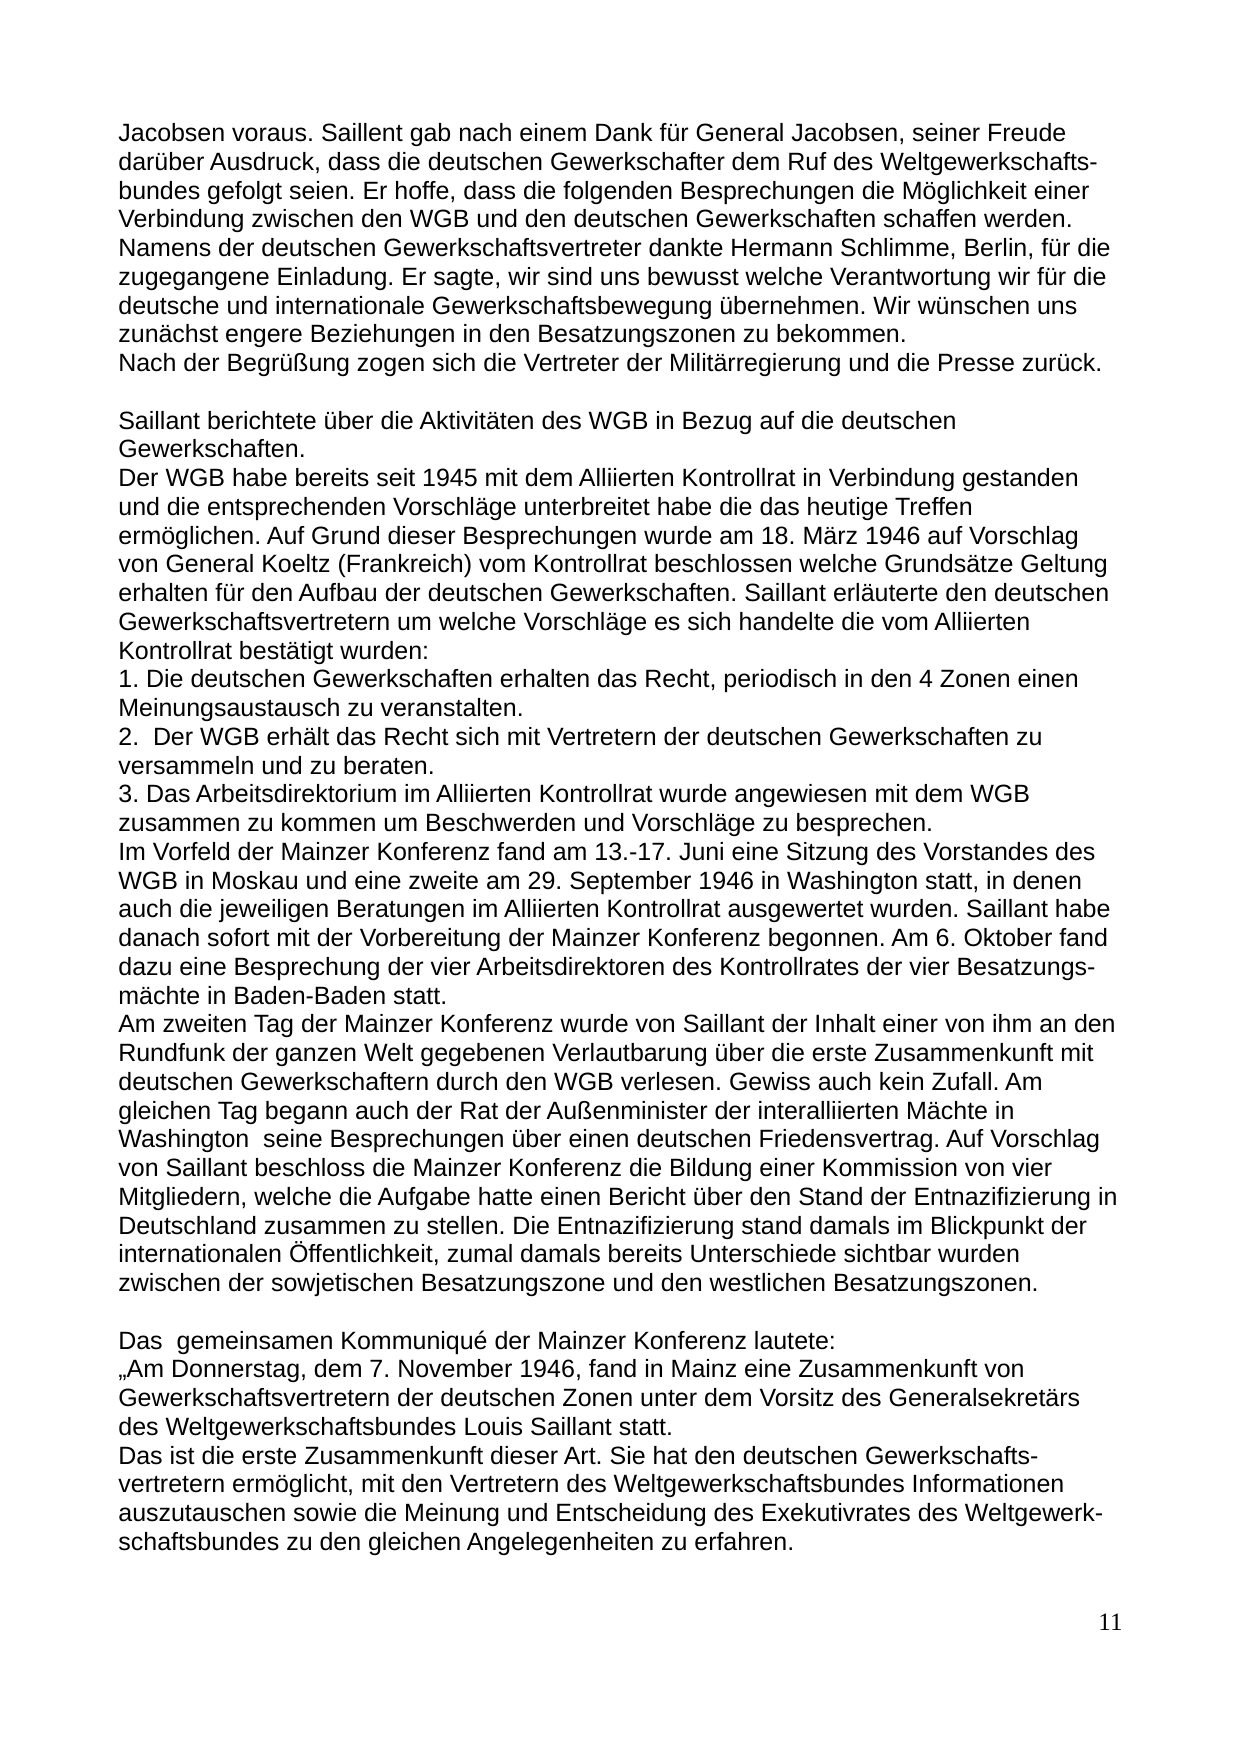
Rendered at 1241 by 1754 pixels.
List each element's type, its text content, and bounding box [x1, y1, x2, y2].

text Das gemeinsamen Kommuniqué der Mainzer Konferenz lautete: [118, 1326, 1122, 1354]
text „Am Donnerstag, dem 7. November 1946, fand in Mainz eine Zusammenkunft von Gewerkschaftsvertretern der deutschen Zonen unter dem Vorsitz des Generalsekretärs des Weltgewerkschaftsbundes Louis Saillant statt. [118, 1354, 1122, 1441]
text Der WGB habe bereits seit 1945 mit dem Alliierten Kontrollrat in Verbindung gestanden und die entsprechenden Vorschläge unterbreitet habe die das heutige Treffen ermöglichen. Auf Grund dieser Besprechungen wurde am 18. März 1946 auf Vorschlag von General Koeltz (Frankreich) vom Kontrollrat beschlossen welche Grundsätze Geltung erhalten für den Aufbau der deutschen Gewerkschaften. Saillant erläuterte den deutschen Gewerkschaftsvertretern um welche Vorschläge es sich handelte die vom Alliierten Kontrollrat bestätigt wurden: [118, 463, 1122, 664]
text 3. Das Arbeitsdirektorium im Alliierten Kontrollrat wurde angewiesen mit dem WGB zusammen zu kommen um Beschwerden und Vorschläge zu besprechen. [118, 779, 1122, 837]
text Nach der Begrüßung zogen sich die Vertreter der Militärregierung und die Presse zurück. [118, 348, 1122, 377]
text Jacobsen voraus. Saillent gab nach einem Dank für General Jacobsen, seiner Freude darüber Ausdruck, dass die deutschen Gewerkschafter dem Ruf des Weltgewerkschafts-bundes gefolgt seien. Er hoffe, dass die folgenden Besprechungen die Möglichkeit einer Verbindung zwischen den WGB und den deutschen Gewerkschaften schaffen werden. Namens der deutschen Gewerkschaftsvertreter dankte Hermann Schlimme, Berlin, für die zugegangene Einladung. Er sagte, wir sind uns bewusst welche Verantwortung wir für die deutsche und internationale Gewerkschaftsbewegung übernehmen. Wir wünschen uns zunächst engere Beziehungen in den Besatzungszonen zu bekommen. [118, 118, 1122, 348]
text Im Vorfeld der Mainzer Konferenz fand am 13.-17. Juni eine Sitzung des Vorstandes des WGB in Moskau und eine zweite am 29. September 1946 in Washington statt, in denen auch die jeweiligen Beratungen im Alliierten Kontrollrat ausgewertet wurden. Saillant habe danach sofort mit der Vorbereitung der Mainzer Konferenz begonnen. Am 6. Oktober fand dazu eine Besprechung der vier Arbeitsdirektoren des Kontrollrates der vier Besatzungs-mächte in Baden-Baden statt. [118, 837, 1122, 1009]
text 2. Der WGB erhält das Recht sich mit Vertretern der deutschen Gewerkschaften zu versammeln und zu beraten. [118, 722, 1122, 779]
text Saillant berichtete über die Aktivitäten des WGB in Bezug auf die deutschen Gewerkschaften. [118, 406, 1122, 463]
text 1. Die deutschen Gewerkschaften erhalten das Recht, periodisch in den 4 Zonen einen Meinungsaustausch zu veranstalten. [118, 664, 1122, 722]
text Das ist die erste Zusammenkunft dieser Art. Sie hat den deutschen Gewerkschafts-vertretern ermöglicht, mit den Vertretern des Weltgewerkschaftsbundes Informationen auszutauschen sowie die Meinung und Entscheidung des Exekutivrates des Weltgewerk-schaftsbundes zu den gleichen Angelegenheiten zu erfahren. [118, 1441, 1122, 1556]
text Am zweiten Tag der Mainzer Konferenz wurde von Saillant der Inhalt einer von ihm an den Rundfunk der ganzen Welt gegebenen Verlautbarung über die erste Zusammenkunft mit deutschen Gewerkschaftern durch den WGB verlesen. Gewiss auch kein Zufall. Am gleichen Tag begann auch der Rat der Außenminister der interalliierten Mächte in Washington seine Besprechungen über einen deutschen Friedensvertrag. Auf Vorschlag von Saillant beschloss die Mainzer Konferenz die Bildung einer Kommission von vier Mitgliedern, welche die Aufgabe hatte einen Bericht über den Stand der Entnazifizierung in Deutschland zusammen zu stellen. Die Entnazifizierung stand damals im Blickpunkt der internationalen Öffentlichkeit, zumal damals bereits Unterschiede sichtbar wurden zwischen der sowjetischen Besatzungszone und den westlichen Besatzungszonen. [118, 1009, 1122, 1297]
